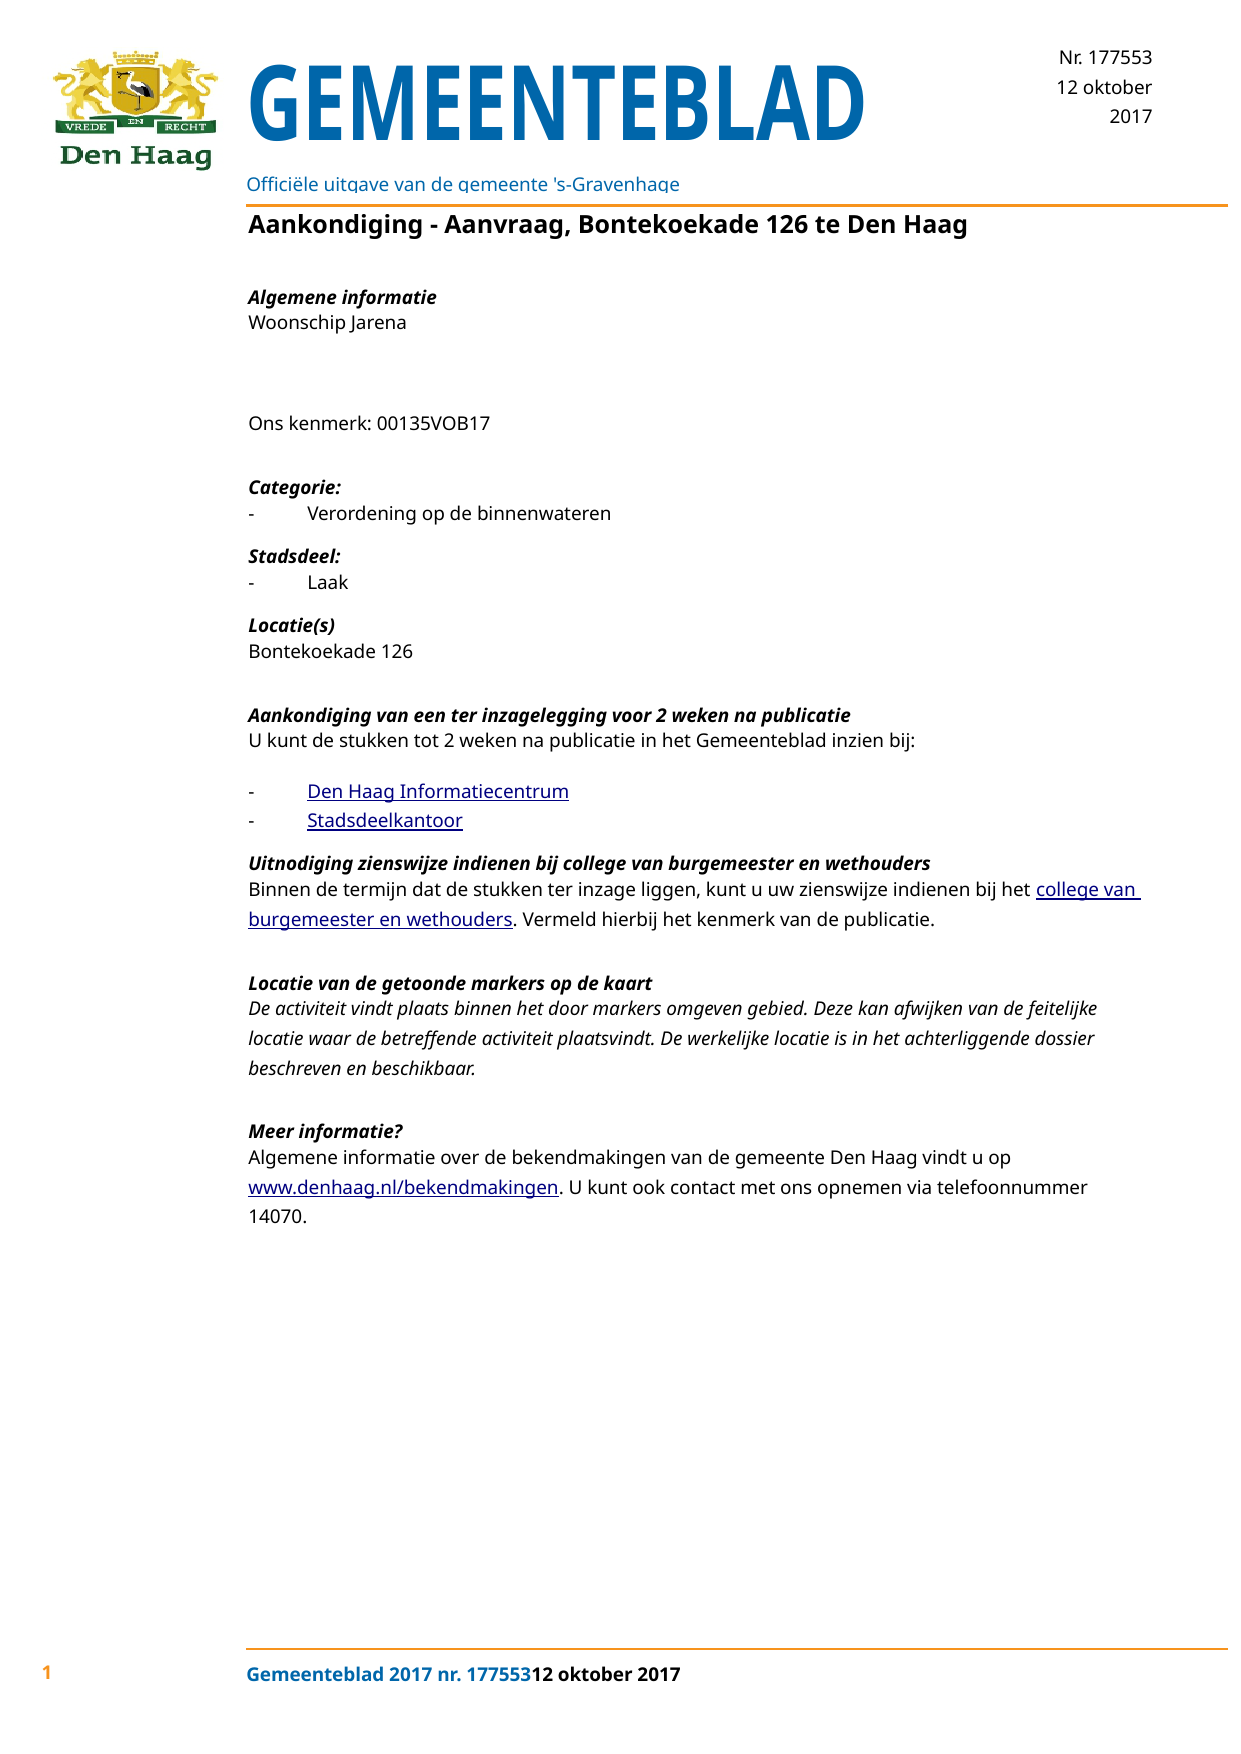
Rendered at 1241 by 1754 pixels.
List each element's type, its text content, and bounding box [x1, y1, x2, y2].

text Stadsdeel: [248, 543, 1152, 569]
text Meer informatie? [248, 1119, 1152, 1144]
text Bontekoekade 126 [248, 638, 1152, 663]
list Den Haag Informatiecentrum [248, 778, 1152, 804]
text De activiteit vindt plaats binnen het door markers omgeven gebied. Deze kan afwijken van de feitelijke locatie waar de betreffende activiteit plaatsvindt. De werkelijke locatie is in het achterliggende dossier beschreven en beschikbaar. [248, 996, 1152, 1081]
text Locatie van de getoonde markers op de kaart [248, 970, 1152, 996]
text U kunt de stukken tot 2 weken na publicatie in het Gemeenteblad inzien bij: [248, 727, 1152, 753]
text Aankondiging - Aanvraag, Bontekoekade 126 te Den Haag [248, 207, 1152, 241]
list Laak [248, 569, 1152, 595]
text Algemene informatie [248, 284, 1152, 309]
text Uitnodiging zienswijze indienen bij college van burgemeester en wethouders [248, 851, 1152, 876]
text Woonschip Jarena [248, 309, 1152, 335]
list Verordening op de binnenwateren [248, 500, 1152, 526]
text Locatie(s) [248, 612, 1152, 638]
text Aankondiging van een ter inzagelegging voor 2 weken na publicatie [248, 702, 1152, 727]
list Stadsdeelkantoor [248, 807, 1152, 833]
text Categorie: [248, 474, 1152, 500]
picture [41, 47, 231, 172]
text Ons kenmerk: 00135VOB17 [248, 410, 1152, 436]
text Binnen de termijn dat de stukken ter inzage liggen, kunt u uw zienswijze indienen bij het college van burgemeester en wethouders. Vermeld hierbij het kenmerk van de publicatie. [248, 876, 1152, 932]
text Algemene informatie over de bekendmakingen van de gemeente Den Haag vindt u op www.denhaag.nl/bekendmakingen. U kunt ook contact met ons opnemen via telefoonnummer 14070. [248, 1144, 1152, 1229]
